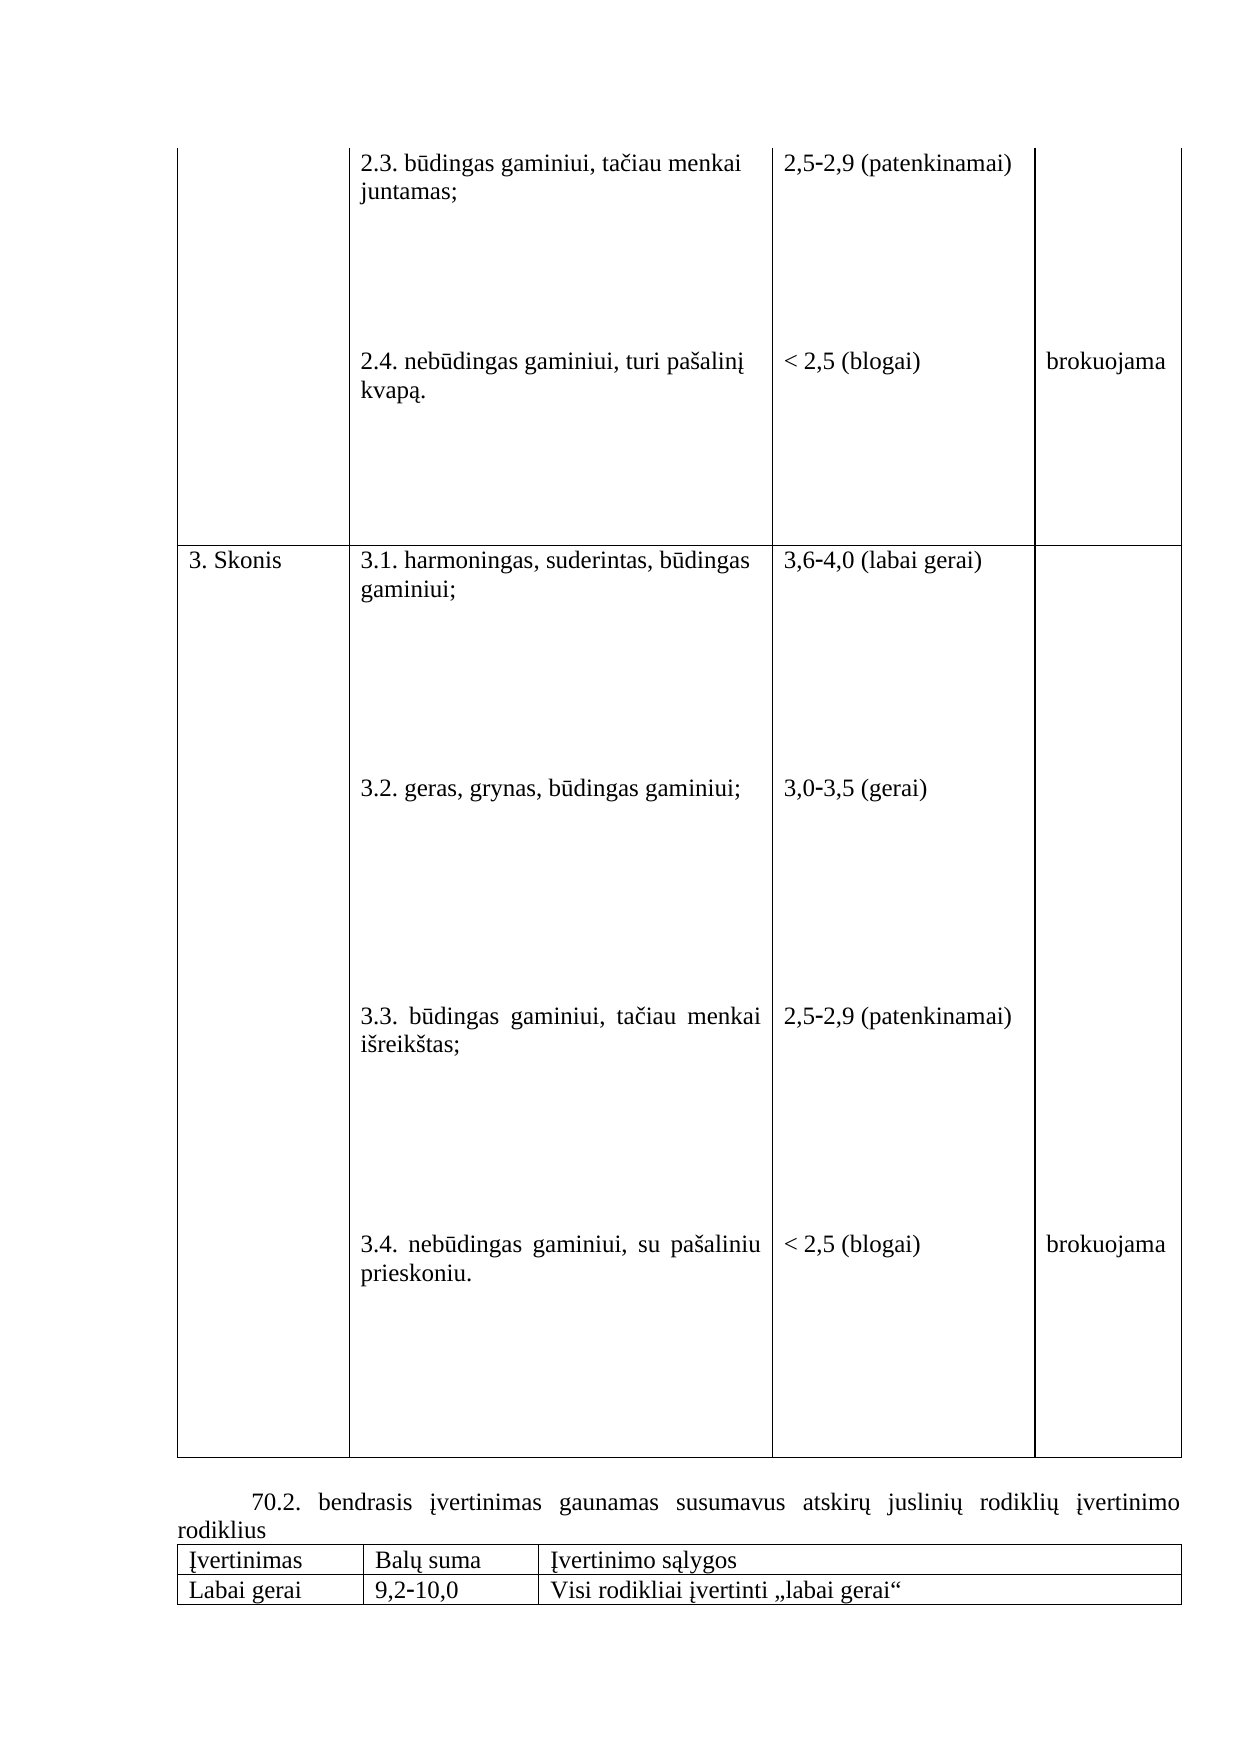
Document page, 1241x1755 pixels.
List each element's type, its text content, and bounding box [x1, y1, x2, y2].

table_cell 2.4. nebūdingas gaminiui, turi pašalinį kvapą. [350, 346, 772, 544]
table_cell 2,52,9 (patenkinamai) [773, 1001, 1034, 1229]
table_cell 3,64,0 (labai gerai) [773, 546, 1034, 773]
table_cell [178, 1001, 349, 1229]
table_header Įvertinimo sąlygos [539, 1545, 1181, 1574]
table_cell brokuojama [1036, 1229, 1181, 1457]
table_header Balų suma [364, 1545, 538, 1574]
table_cell Visi rodikliai įvertinti „labai gerai“ [539, 1575, 1181, 1604]
table_cell [1036, 148, 1181, 346]
table_cell [178, 1229, 349, 1457]
table_cell [1036, 773, 1181, 1001]
table_cell brokuojama [1036, 346, 1181, 544]
table_cell [178, 773, 349, 1001]
table_cell 2.3. būdingas gaminiui, tačiau menkai juntamas; [350, 148, 772, 346]
table_cell 3. Skonis [178, 546, 349, 773]
table_cell Labai gerai [178, 1575, 363, 1604]
table_cell [1036, 546, 1181, 773]
table_header Įvertinimas [178, 1545, 363, 1574]
table_cell 9,210,0 [364, 1575, 538, 1604]
table_cell 3.1. harmoningas, suderintas, būdingas gaminiui; [350, 546, 772, 773]
table_cell [1036, 1001, 1181, 1229]
table_cell 3.2. geras, grynas, būdingas gaminiui; [350, 773, 772, 1001]
table_cell [178, 148, 349, 346]
table_cell < 2,5 (blogai) [773, 346, 1034, 544]
table_cell 3,03,5 (gerai) [773, 773, 1034, 1001]
text 70.2. bendrasis įvertinimas gaunamas susumavus atskirų juslinių rodiklių įvertinimo rodiklius [177, 1487, 1181, 1544]
table_cell 2,52,9 (patenkinamai) [773, 148, 1034, 346]
table_cell < 2,5 (blogai) [773, 1229, 1034, 1457]
table_cell 3.4. nebūdingas gaminiui, su pašaliniu prieskoniu. [350, 1229, 772, 1457]
table_cell 3.3. būdingas gaminiui, tačiau menkai išreikštas; [350, 1001, 772, 1229]
table_cell [178, 346, 349, 544]
